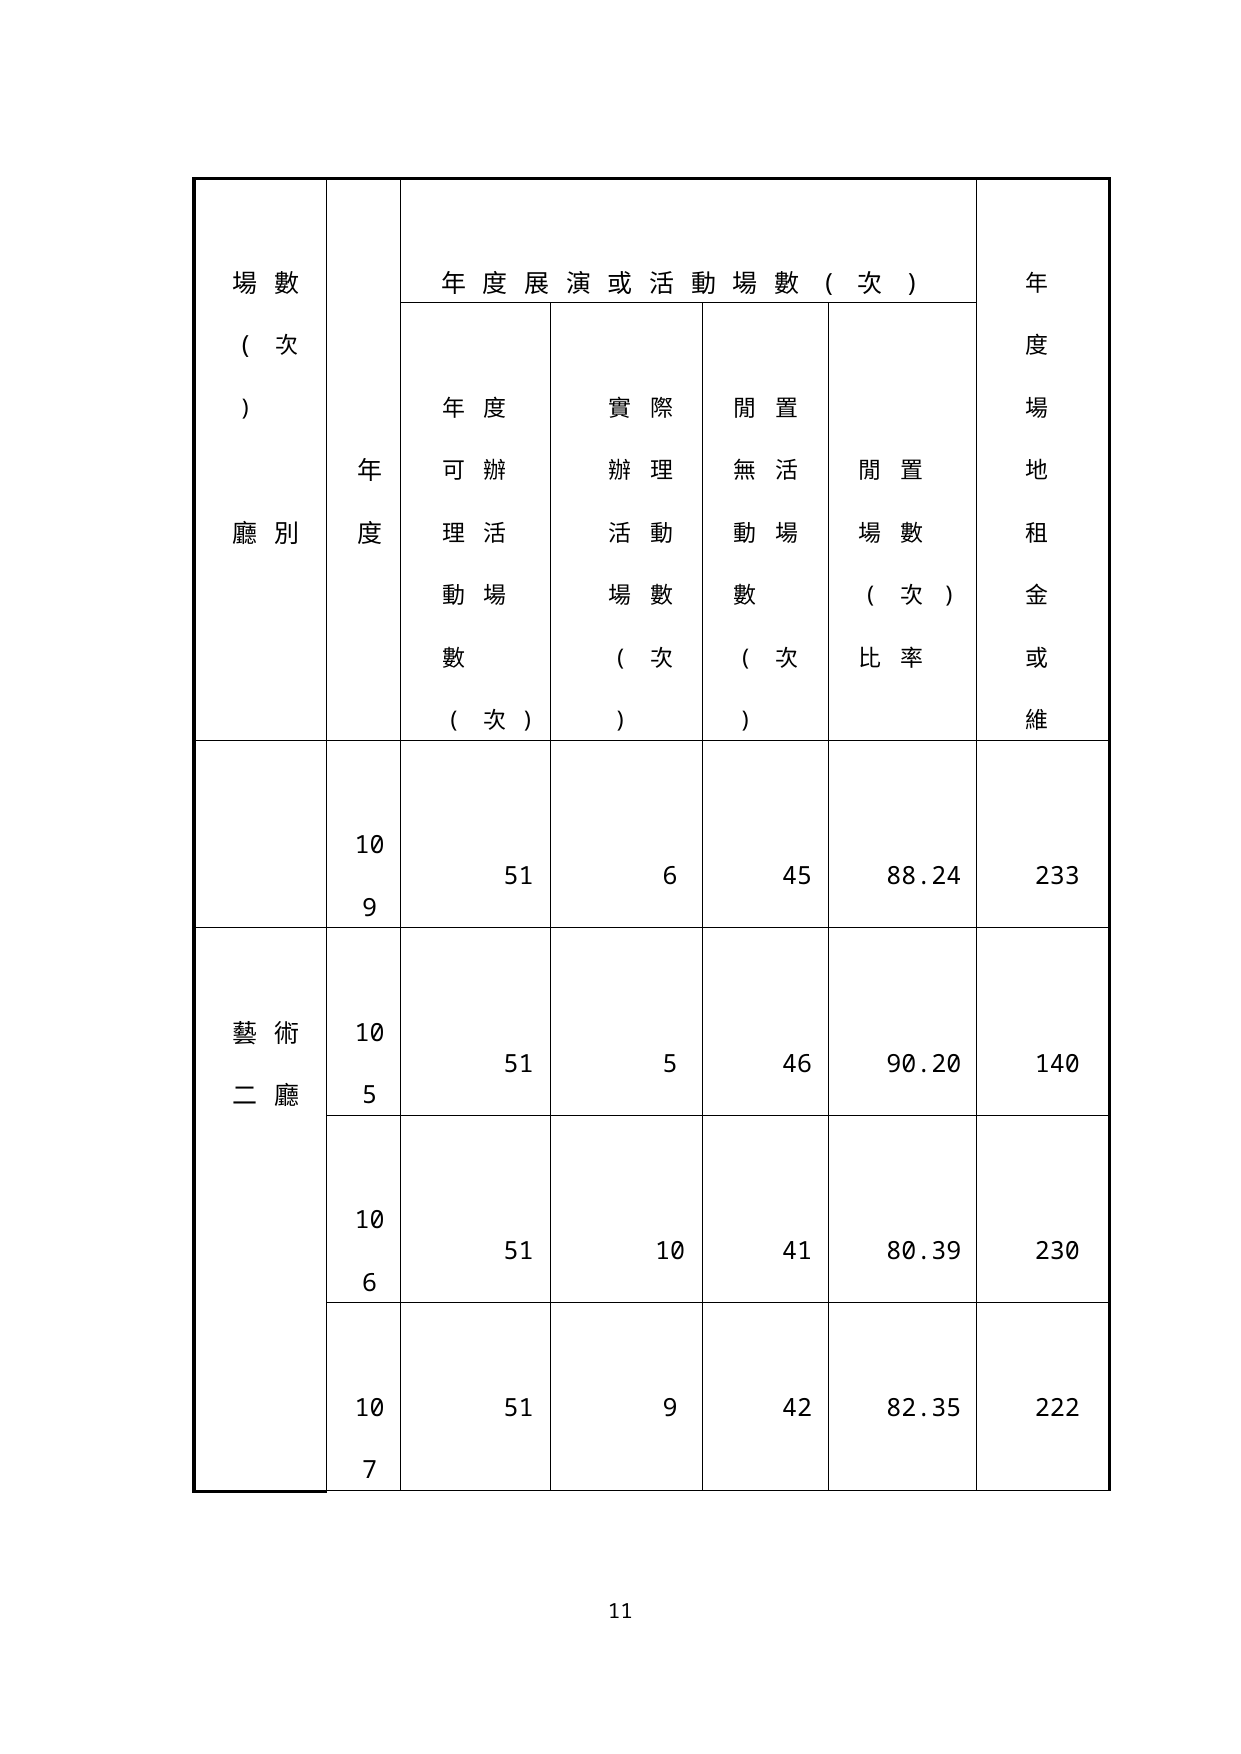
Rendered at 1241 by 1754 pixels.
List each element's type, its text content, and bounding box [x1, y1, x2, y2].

table_cell 46 [703, 928, 828, 1115]
table_cell 88.24 [829, 741, 976, 927]
table_cell 51 [401, 1116, 550, 1302]
table_cell 51 [401, 1303, 550, 1490]
table_cell 106 [327, 1116, 400, 1302]
table_cell 10 [551, 1116, 702, 1302]
table_cell 閒置無活動場數(次) [703, 303, 828, 740]
table_cell 5 [551, 928, 702, 1115]
table_cell 實際辦理活動場數(次) [551, 303, 702, 740]
table_cell 140 [977, 928, 1108, 1115]
table_header 年度 [327, 180, 400, 740]
table_cell 90.20 [829, 928, 976, 1115]
table_cell 107 [327, 1303, 400, 1490]
table_header 年度展演或活動場數(次) [401, 180, 976, 302]
table_cell [196, 741, 326, 927]
table_cell 51 [401, 928, 550, 1115]
table_cell 82.35 [829, 1303, 976, 1490]
table_header 年度場地租金或維護費收入金額 [977, 180, 1108, 740]
table_cell 51 [401, 741, 550, 927]
table_cell 6 [551, 741, 702, 927]
table_header 場數(次) 廳別 [196, 180, 326, 740]
table_cell 42 [703, 1303, 828, 1490]
table_cell 45 [703, 741, 828, 927]
table_cell 藝術二廳 [196, 928, 326, 1490]
table_cell 9 [551, 1303, 702, 1490]
table_cell 41 [703, 1116, 828, 1302]
table_cell 109 [327, 741, 400, 927]
table_cell 233 [977, 741, 1108, 927]
table_cell 230 [977, 1116, 1108, 1302]
table_cell 閒置場數(次)比率 [829, 303, 976, 740]
table_cell 105 [327, 928, 400, 1115]
table_cell 80.39 [829, 1116, 976, 1302]
table_cell 年度可辦理活動場數(次) [401, 303, 550, 740]
table_cell 222 [977, 1303, 1108, 1490]
